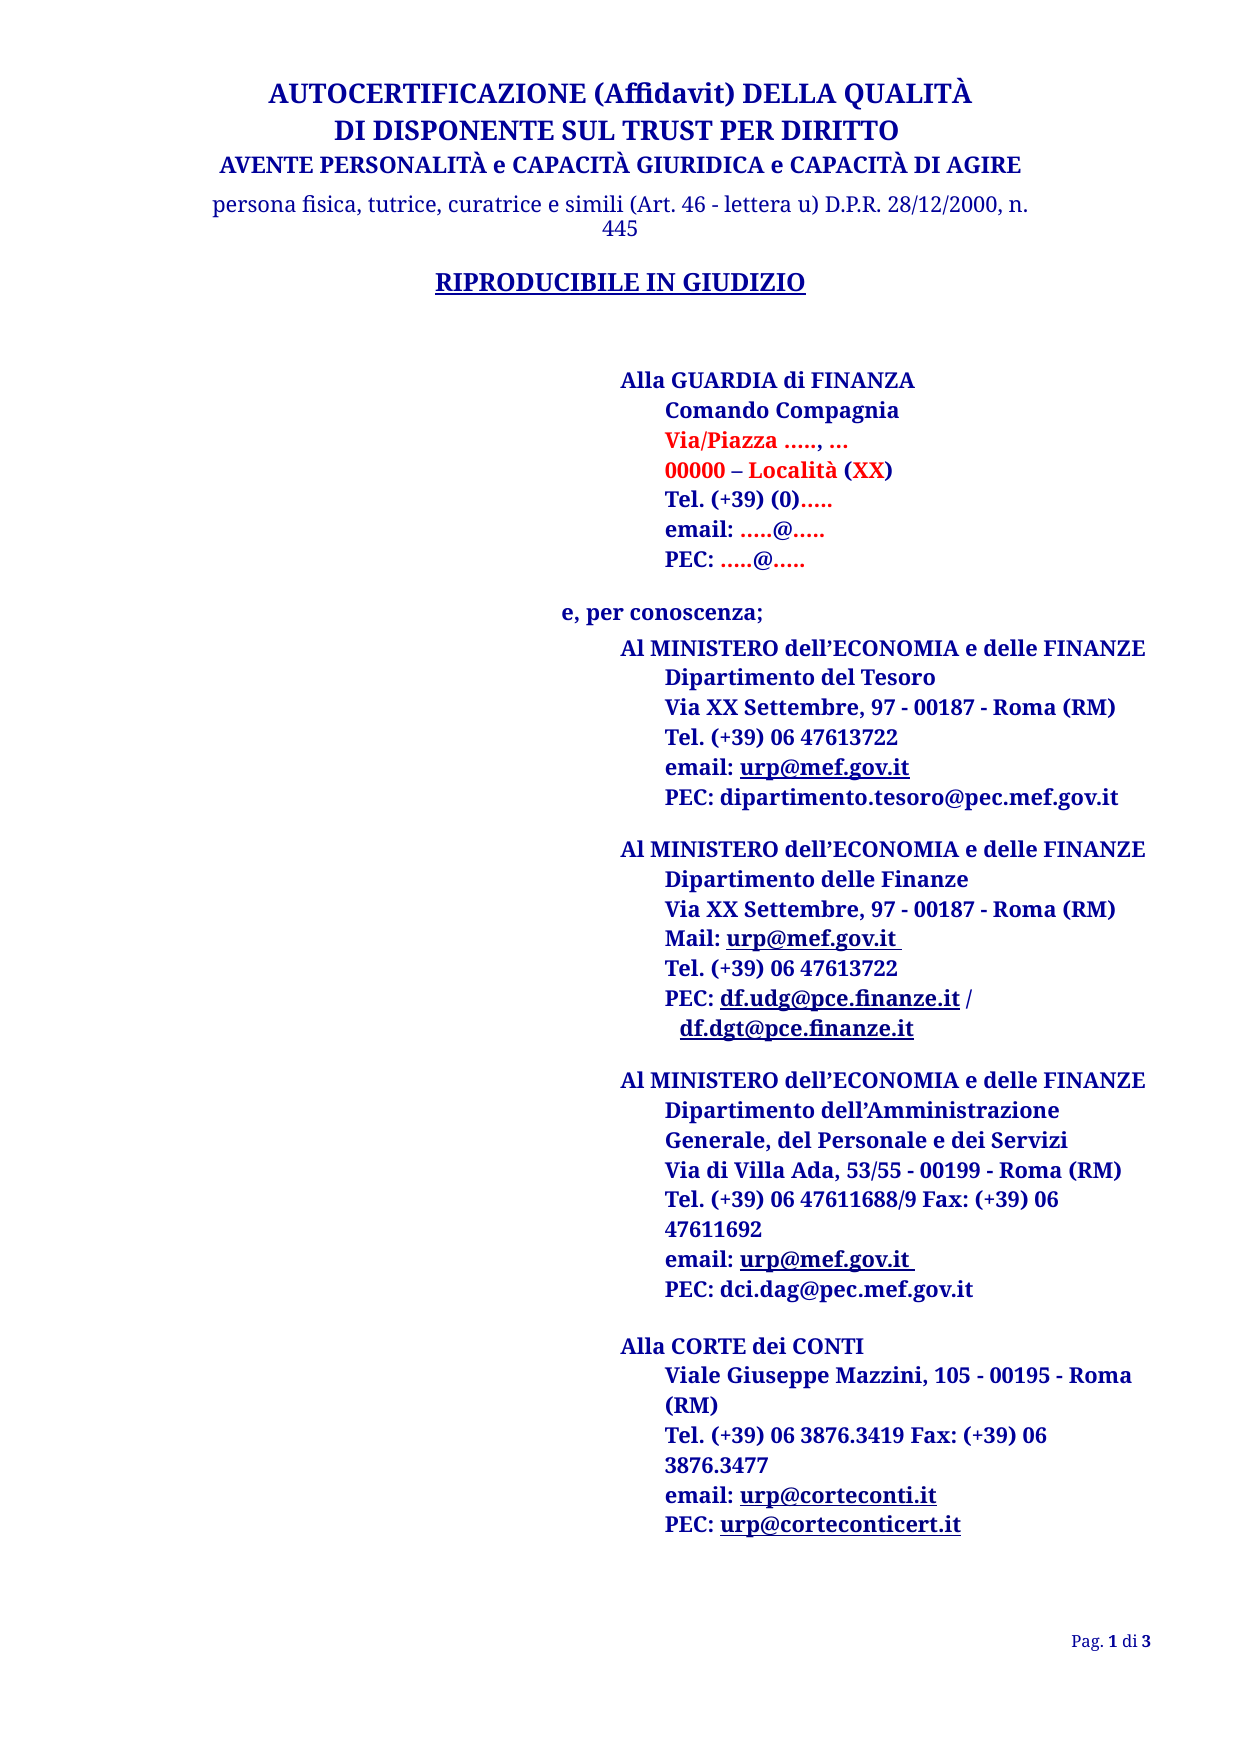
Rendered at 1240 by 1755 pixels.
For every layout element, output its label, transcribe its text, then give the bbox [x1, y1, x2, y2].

text e, per conoscenza; [89, 596, 1152, 626]
text Via di Villa Ada, 53/55 - 00199 - Roma (RM) [664, 1154, 1152, 1184]
text Dipartimento dell’Amministrazione Generale, del Personale e dei Servizi [664, 1095, 1152, 1154]
text Al MINISTERO dell’ECONOMIA e delle FINANZE [620, 834, 1152, 864]
text Tel. (+39) (0)….. [664, 484, 1152, 514]
text Dipartimento del Tesoro [664, 662, 1152, 692]
text email: urp@mef.gov.it [664, 752, 1152, 781]
text PEC: …..@….. [89, 544, 1152, 574]
text PEC: df.udg@pce.finanze.it / df.dgt@pce.finanze.it [664, 983, 1152, 1042]
text Tel. (+39) 06 47611688/9 Fax: (+39) 06 47611692 [664, 1184, 1152, 1244]
text DI DISPONENTE SUL TRUST PER DIRITTO [207, 112, 1034, 149]
text Via/Piazza ….., … [89, 425, 1152, 454]
text Dipartimento delle Finanze [664, 864, 1152, 893]
text email: …..@….. [664, 514, 1152, 544]
text 00000 – Località (XX) [89, 454, 1152, 484]
text AUTOCERTIFICAZIONE (Affidavit) DELLA QUALITÀ [207, 75, 1034, 112]
text Mail: urp@mef.gov.it [664, 923, 1152, 953]
text Via XX Settembre, 97 - 00187 - Roma (RM) [664, 692, 1152, 722]
text PEC: dci.dag@pec.mef.gov.it [664, 1274, 1151, 1303]
text RIPRODUCIBILE IN GIUDIZIO [207, 268, 1034, 297]
text email: urp@mef.gov.it [664, 1244, 1152, 1274]
text Al MINISTERO dell’ECONOMIA e delle FINANZE [620, 1065, 1152, 1095]
text Tel. (+39) 06 47613722 [664, 953, 1152, 983]
text Comando Compagnia [89, 395, 1152, 425]
text Al MINISTERO dell’ECONOMIA e delle FINANZE [620, 632, 1152, 662]
text Alla CORTE dei CONTI [620, 1331, 1152, 1360]
text persona fisica, tutrice, curatrice e simili (Art. 46 - lettera u) D.P.R. 28/12/2000, n. 445 [207, 192, 1033, 243]
text Viale Giuseppe Mazzini, 105 - 00195 - Roma (RM) Tel. (+39) 06 3876.3419 Fax: (+39) 06 3876.3477 email: urp@corteconti.it PEC: urp@corteconticert.it [664, 1360, 1151, 1539]
text Alla GUARDIA di FINANZA [89, 342, 1152, 395]
text Tel. (+39) 06 47613722 [664, 722, 1152, 752]
text Via XX Settembre, 97 - 00187 - Roma (RM) [664, 893, 1152, 923]
text AVENTE PERSONALITÀ e CAPACITÀ GIURIDICA e CAPACITÀ DI AGIRE [207, 149, 1034, 180]
text PEC: dipartimento.tesoro@pec.mef.gov.it [664, 781, 1152, 811]
